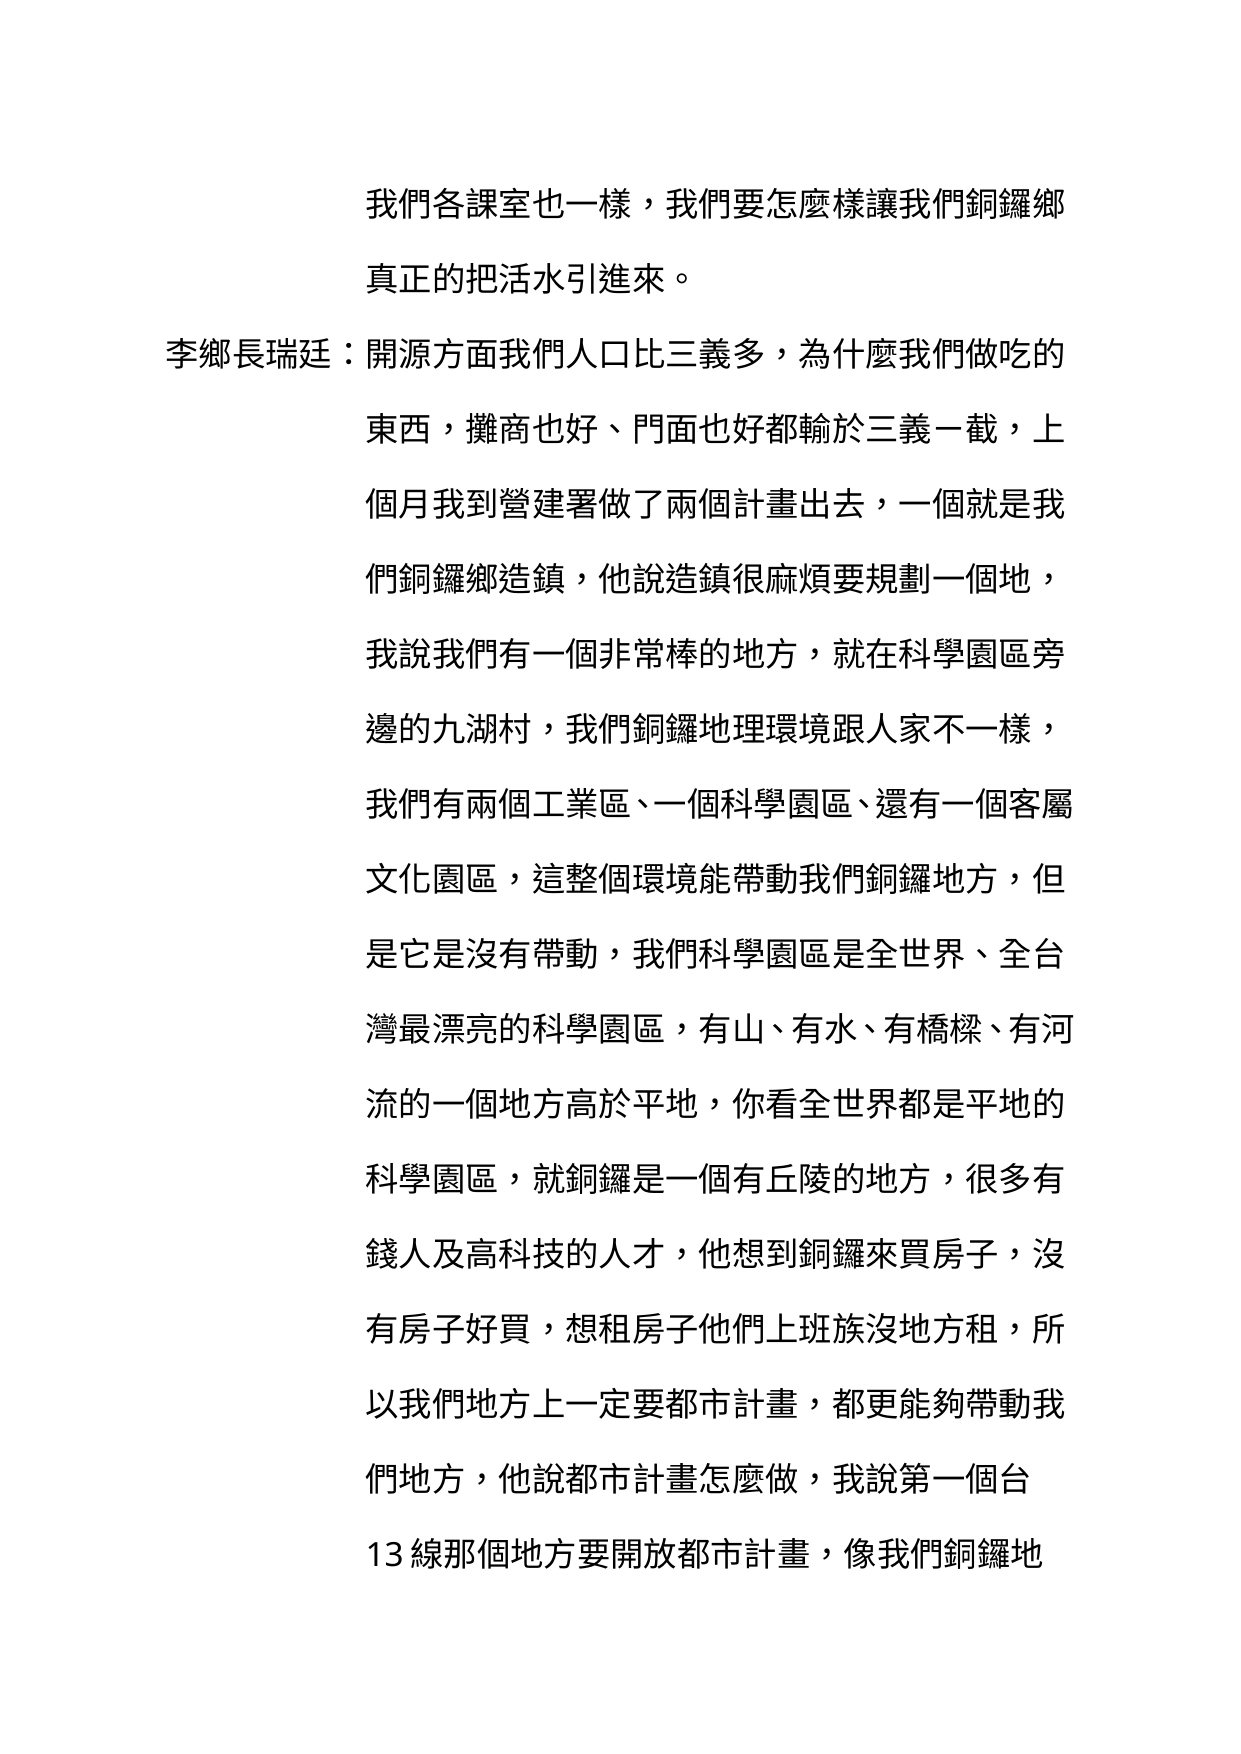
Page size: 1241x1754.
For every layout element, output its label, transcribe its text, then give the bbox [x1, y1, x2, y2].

text 李鄉長瑞廷：開源方面我們人口比三義多，為什麼我們做吃的東西，攤商也好、門面也好都輸於三義ㄧ截，上個月我到營建署做了兩個計畫出去，一個就是我們銅鑼鄉造鎮，他說造鎮很麻煩要規劃一個地，我說我們有一個非常棒的地方，就在科學園區旁邊的九湖村，我們銅鑼地理環境跟人家不一樣，我們有兩個工業區、一個科學園區、還有一個客屬文化園區，這整個環境能帶動我們銅鑼地方，但是它是沒有帶動，我們科學園區是全世界、全台灣最漂亮的科學園區，有山、有水、有橋樑、有河流的一個地方高於平地，你看全世界都是平地的科學園區，就銅鑼是一個有丘陵的地方，很多有錢人及高科技的人才，他想到銅鑼來買房子，沒有房子好買，想租房子他們上班族沒地方租，所以我們地方上一定要都市計畫，都更能夠帶動我們地方，他說都市計畫怎麼做，我說第一個台13線那個地方要開放都市計畫，像我們銅鑼地方限制建築樓房高度這都不對的，他說你人口只有1萬8,000多人，我說我們要帶動都市計畫把土地變更，因為很多高科技人才進駐到銅鑼也會帶動發展，人口要十萬以上我們東側引道都可以都市計畫，中平都可以包括進來，這樣造鎮不准的話就是都市計畫，都市計畫没辦法的話就造鎮，所以我現在很積極，台灣農林公司在我們九湖要建300棟的住宅，他到現在建築執照還沒拿到，開路的地方已經拿到了，他建300棟還是不夠的，因為以前20幾年前被徵收九湖村的鄉親就一兩百棟，還有其他投資的，但是景氣上有點問題，可能延到明年，我想很多科技廠銅鑼人非常多，外地來的高科技人才他不進來，開車他也划不來，台北、台南、高雄上下班他這樣划不來，因此我們積極地想辦法，做一個整合都市計畫的銅鑼鄉，這樣子一來的話我們銅鑼帶動繁榮，商場也好、鄉親也好，如同你所講的人潮很多，我們就是要求都要有發票，各位銅鑼不是沒有，像老楊、小宋、蛋餅的他們生意也是蠻不錯的，但是現在都不能去要求怎麼樣，小生意賺多少不曉得，我希望整個銅鑼大環境改造，好不好。 [165, 314, 1075, 1589]
text 曾代表義維：我剛上任我看到鄉長這半年多，很多事都親力親為，工作也是有目共睹，我個人建議，所看到的都是支出跟怎麼去找補助，我想用一個王國為詩人所講一句話，就是：「半畝方塘一鑑開，天光雲影共徘徊，問渠那得清如許，為有源頭活水來。」我個人認為我們要怎麼樣去開源，你看看別的鄉村包括所有的縣市都會真的做到「老吾老以及人之老，幼吾幼以及人之幼。」所以我覺得很多的時候，為什麼我們銅鑼鄉看不到生氣，就剛才陳代表所講的我們為什麼不要去好好地利用，我們所發出去的一些建設、怎麼樣來增加財源，包括劉主席講一句話深深打動我，他說三義吃一碗麵80塊，他們會覺得很便宜，每一天川流不息，請問銅鑼有嗎？所有吃的包括他們的麵店都要開發票，所有的都有開發票，為什麼我們這邊麵店、餐廳誰開過發票？使用者付費這個是全世界必須做的，就像菲律賓你吃飯還要小費，像美國的沒有小費是不行的，他的小費要給多少10%、20%，因為使用者付費這本來就是應該的，所以我個人建議鄉長怎麼樣去開源，真的我們銅鑼人口一直少，少到現在每天都一直流失，怎麼樣我們把人聚集下來，一定要給人看到希望，剛才陳代表講的西湖溪的景觀橋，以及很多我們的景點，我們可以跟鄉民來徵收土地合作開發，只要有人潮就有錢潮，這是我個人的看法，我希望我們各課室也一樣，我們要怎麼樣讓我們銅鑼鄉真正的把活水引進來。 [165, 164, 1075, 314]
